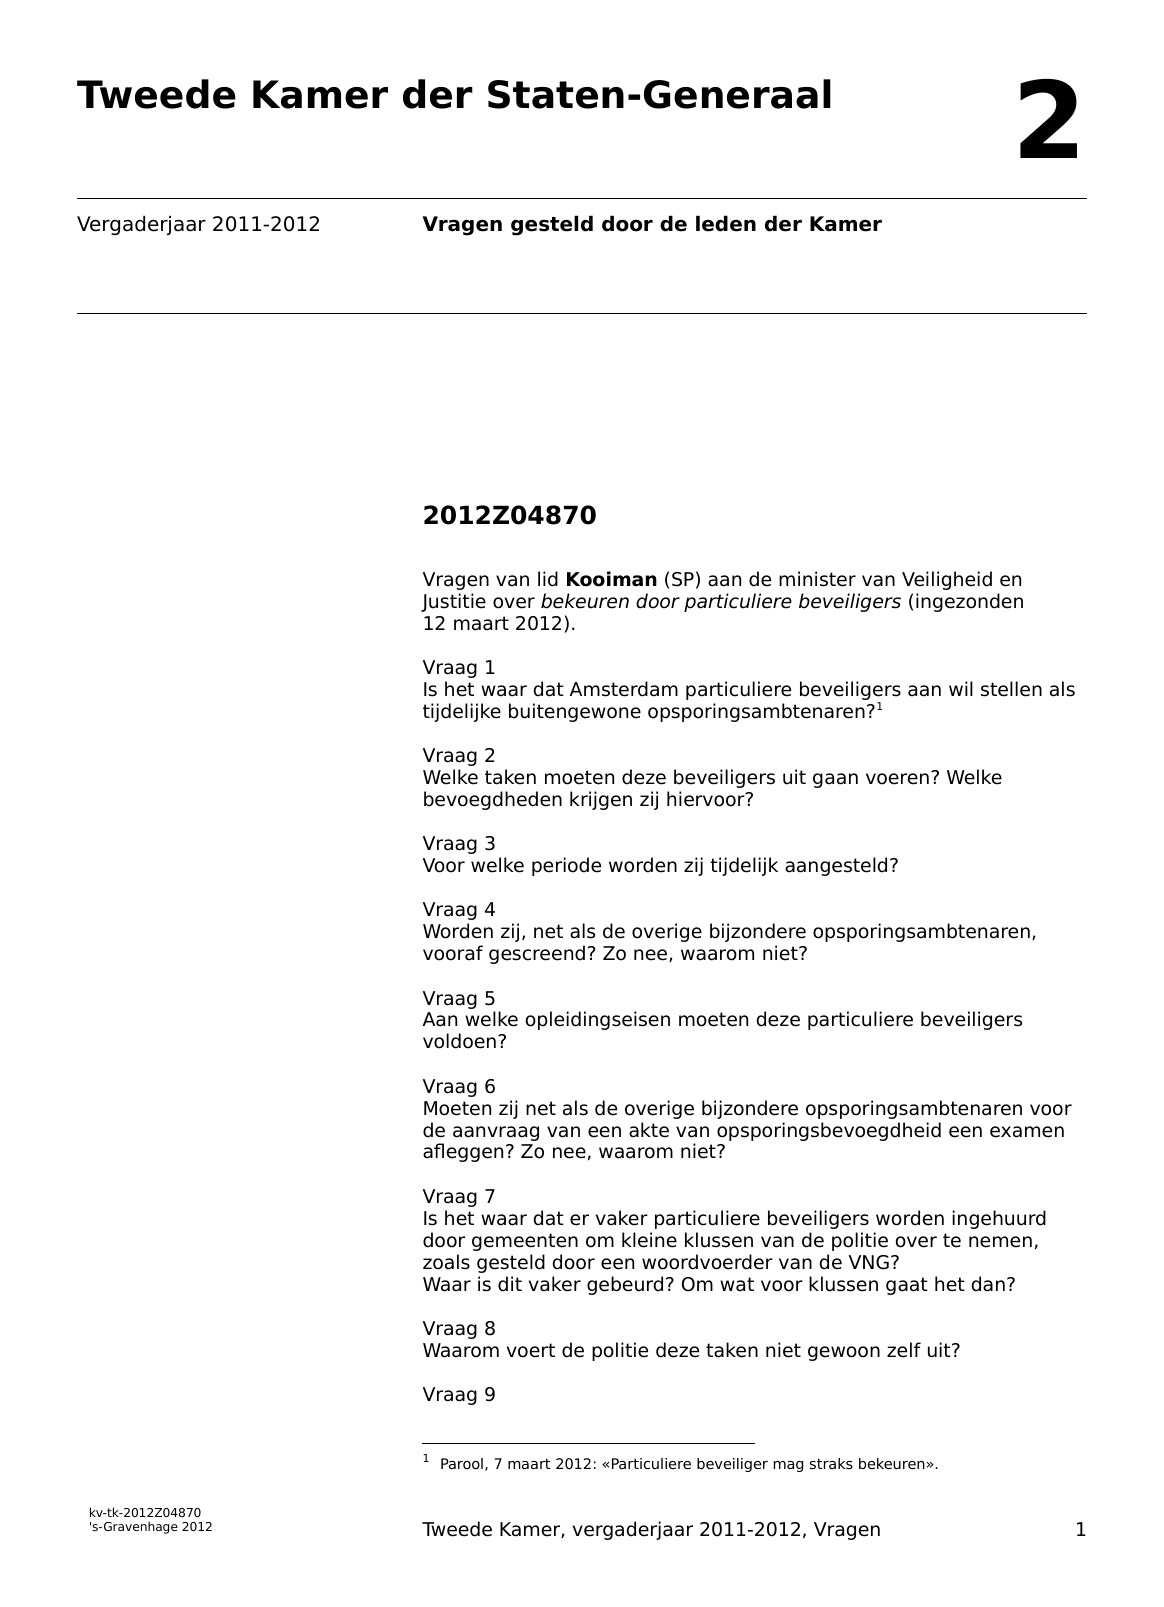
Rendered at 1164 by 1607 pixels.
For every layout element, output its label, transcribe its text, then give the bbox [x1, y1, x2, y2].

text Is het waar dat Amsterdam particuliere beveiligers aan wil stellen als tijdelijke buitengewone opsporingsambtenaren? [422, 679, 1087, 723]
text Vraag 3 [422, 833, 1087, 855]
text Vraag 9 [422, 1384, 1087, 1406]
text kv-tk-2012Z04870 [88, 1506, 323, 1520]
text Vraag 2 [422, 745, 1087, 767]
text 2012Z04870 [422, 501, 1087, 531]
text Voor welke periode worden zij tijdelijk aangesteld? [422, 855, 1087, 877]
table_header Tweede Kamer der Staten-Generaal [77, 59, 886, 198]
text Vragen van lid Kooiman (SP) aan de minister van Veiligheid en Justitie over bekeuren door particuliere beveiligers (ingezonden 12 maart 2012). [422, 569, 1087, 635]
text Worden zij, net als de overige bijzondere opsporingsambtenaren, vooraf gescreend? Zo nee, waarom niet? [422, 921, 1087, 965]
text Waarom voert de politie deze taken niet gewoon zelf uit? [422, 1340, 1087, 1362]
text 's-Gravenhage 2012 [88, 1520, 323, 1534]
text Vraag 4 [422, 899, 1087, 921]
text Aan welke opleidingseisen moeten deze particuliere beveiligers voldoen? [422, 1009, 1087, 1053]
text Waar is dit vaker gebeurd? Om wat voor klussen gaat het dan? [422, 1273, 1087, 1296]
text Vraag 1 [422, 657, 1087, 679]
text Moeten zij net als de overige bijzondere opsporingsambtenaren voor de aanvraag van een akte van opsporingsbevoegdheid een examen afleggen? Zo nee, waarom niet? [422, 1097, 1087, 1163]
text Vraag 5 [422, 987, 1087, 1009]
text Vraag 6 [422, 1076, 1087, 1097]
table_cell Vragen gesteld door de leden der Kamer [422, 199, 1087, 313]
text Vraag 8 [422, 1318, 1087, 1340]
table_cell Vergaderjaar 2011-2012 [77, 199, 422, 313]
text Welke taken moeten deze beveiligers uit gaan voeren? Welke bevoegdheden krijgen zij hiervoor? [422, 767, 1087, 811]
table_header 2 [886, 59, 1087, 198]
text Is het waar dat er vaker particuliere beveiligers worden ingehuurd door gemeenten om kleine klussen van de politie over te nemen, zoals gesteld door een woordvoerder van de VNG? [422, 1208, 1087, 1273]
text Vraag 7 [422, 1186, 1087, 1208]
text Parool, 7 maart 2012: «Particuliere beveiliger mag straks bekeuren». [422, 1452, 1087, 1474]
